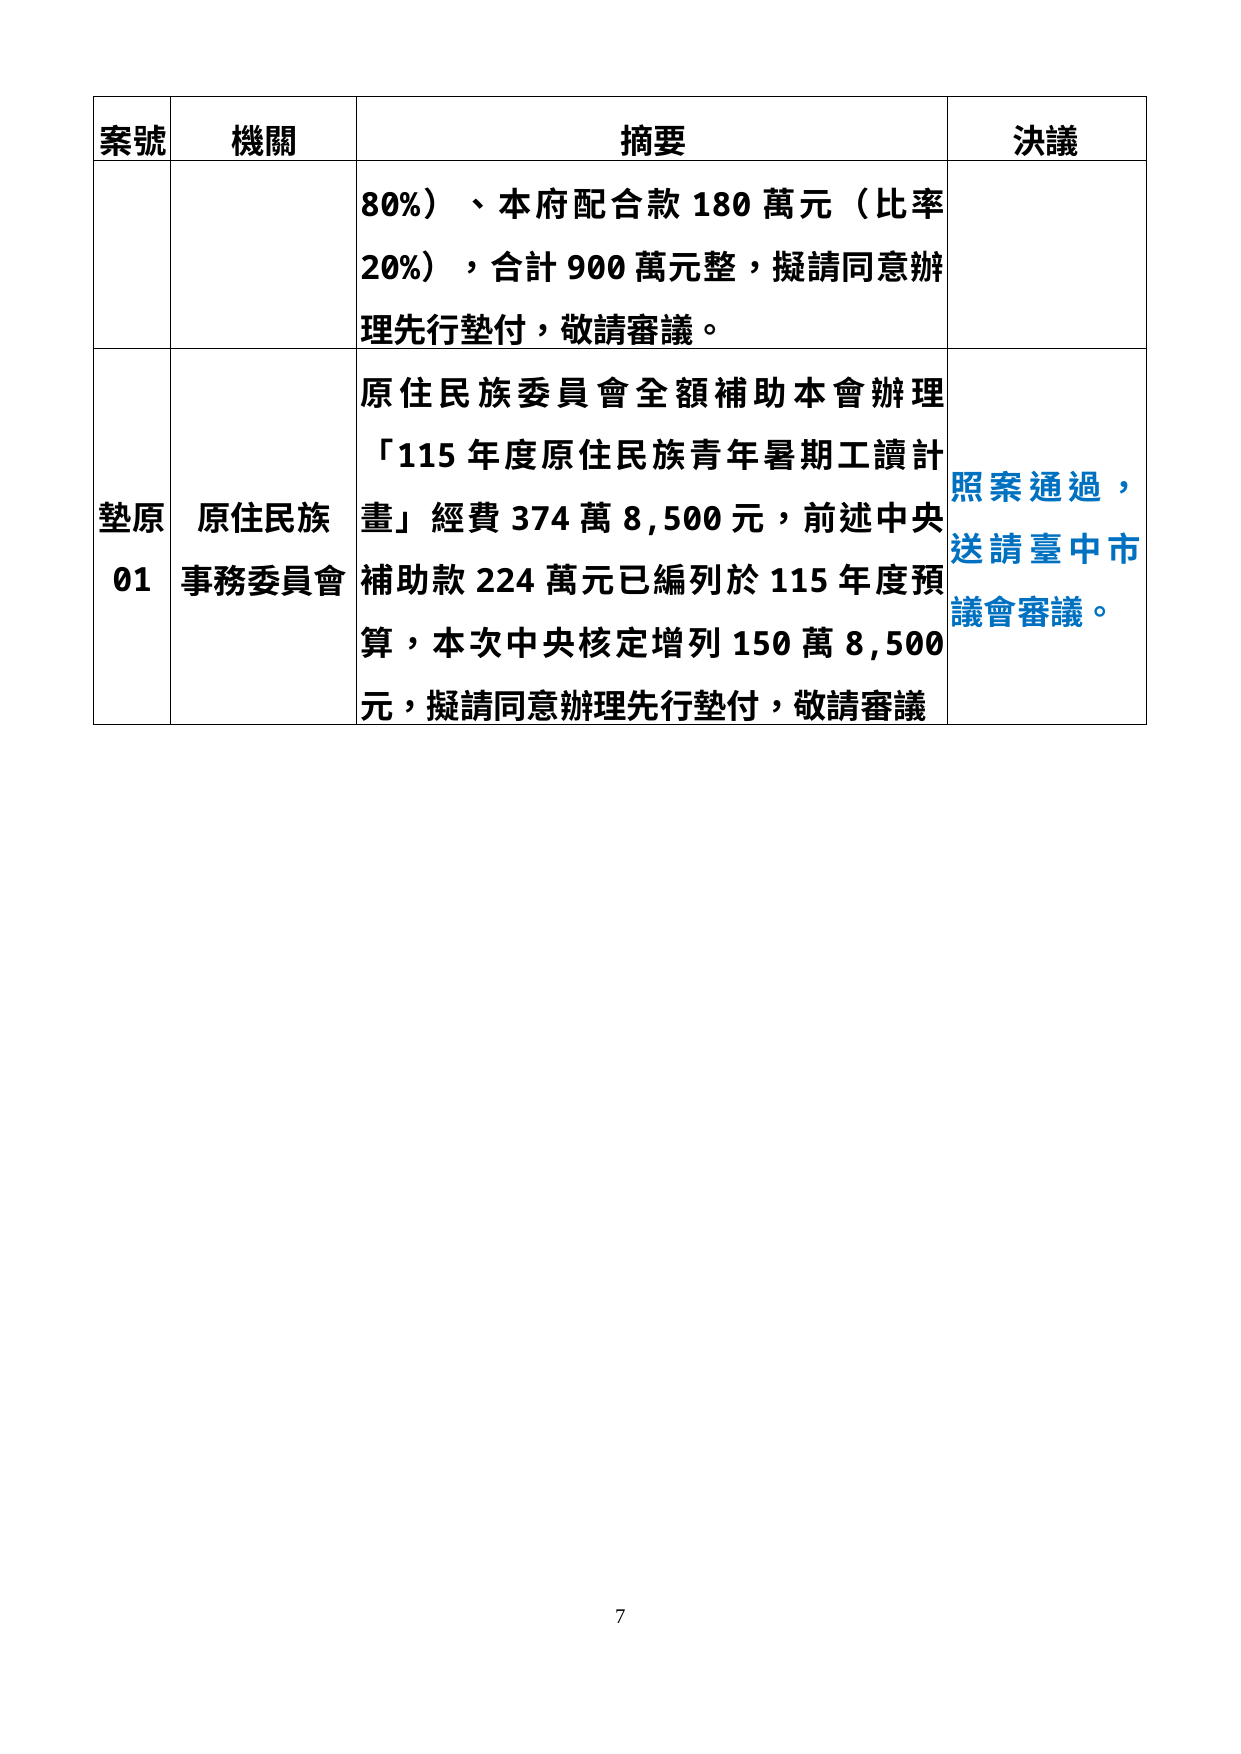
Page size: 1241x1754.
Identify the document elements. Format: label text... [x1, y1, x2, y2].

table_cell 原住民族 事務委員會 [171, 349, 356, 724]
table_cell 照案通過，送請臺中市議會審議。 [948, 349, 1146, 724]
table_cell [94, 161, 170, 348]
table_header 決議 [948, 97, 1146, 160]
table_cell [948, 161, 1146, 348]
table_header 案號 [94, 97, 170, 160]
table_cell 墊原01 [94, 349, 170, 724]
table_header 摘要 [357, 97, 947, 160]
table_cell [171, 161, 356, 348]
table_cell 原住民族委員會全額補助本會辦理「115年度原住民族青年暑期工讀計畫」經費374萬8,500元，前述中央補助款224萬元已編列於115年度預算，本次中央核定增列150萬8,500元，擬請同意辦理先行墊付，敬請審議 [357, 349, 947, 724]
table_cell 80%）、本府配合款180萬元（比率20%），合計900萬元整，擬請同意辦理先行墊付，敬請審議。 [357, 161, 947, 348]
table_header 機關 [171, 97, 356, 160]
